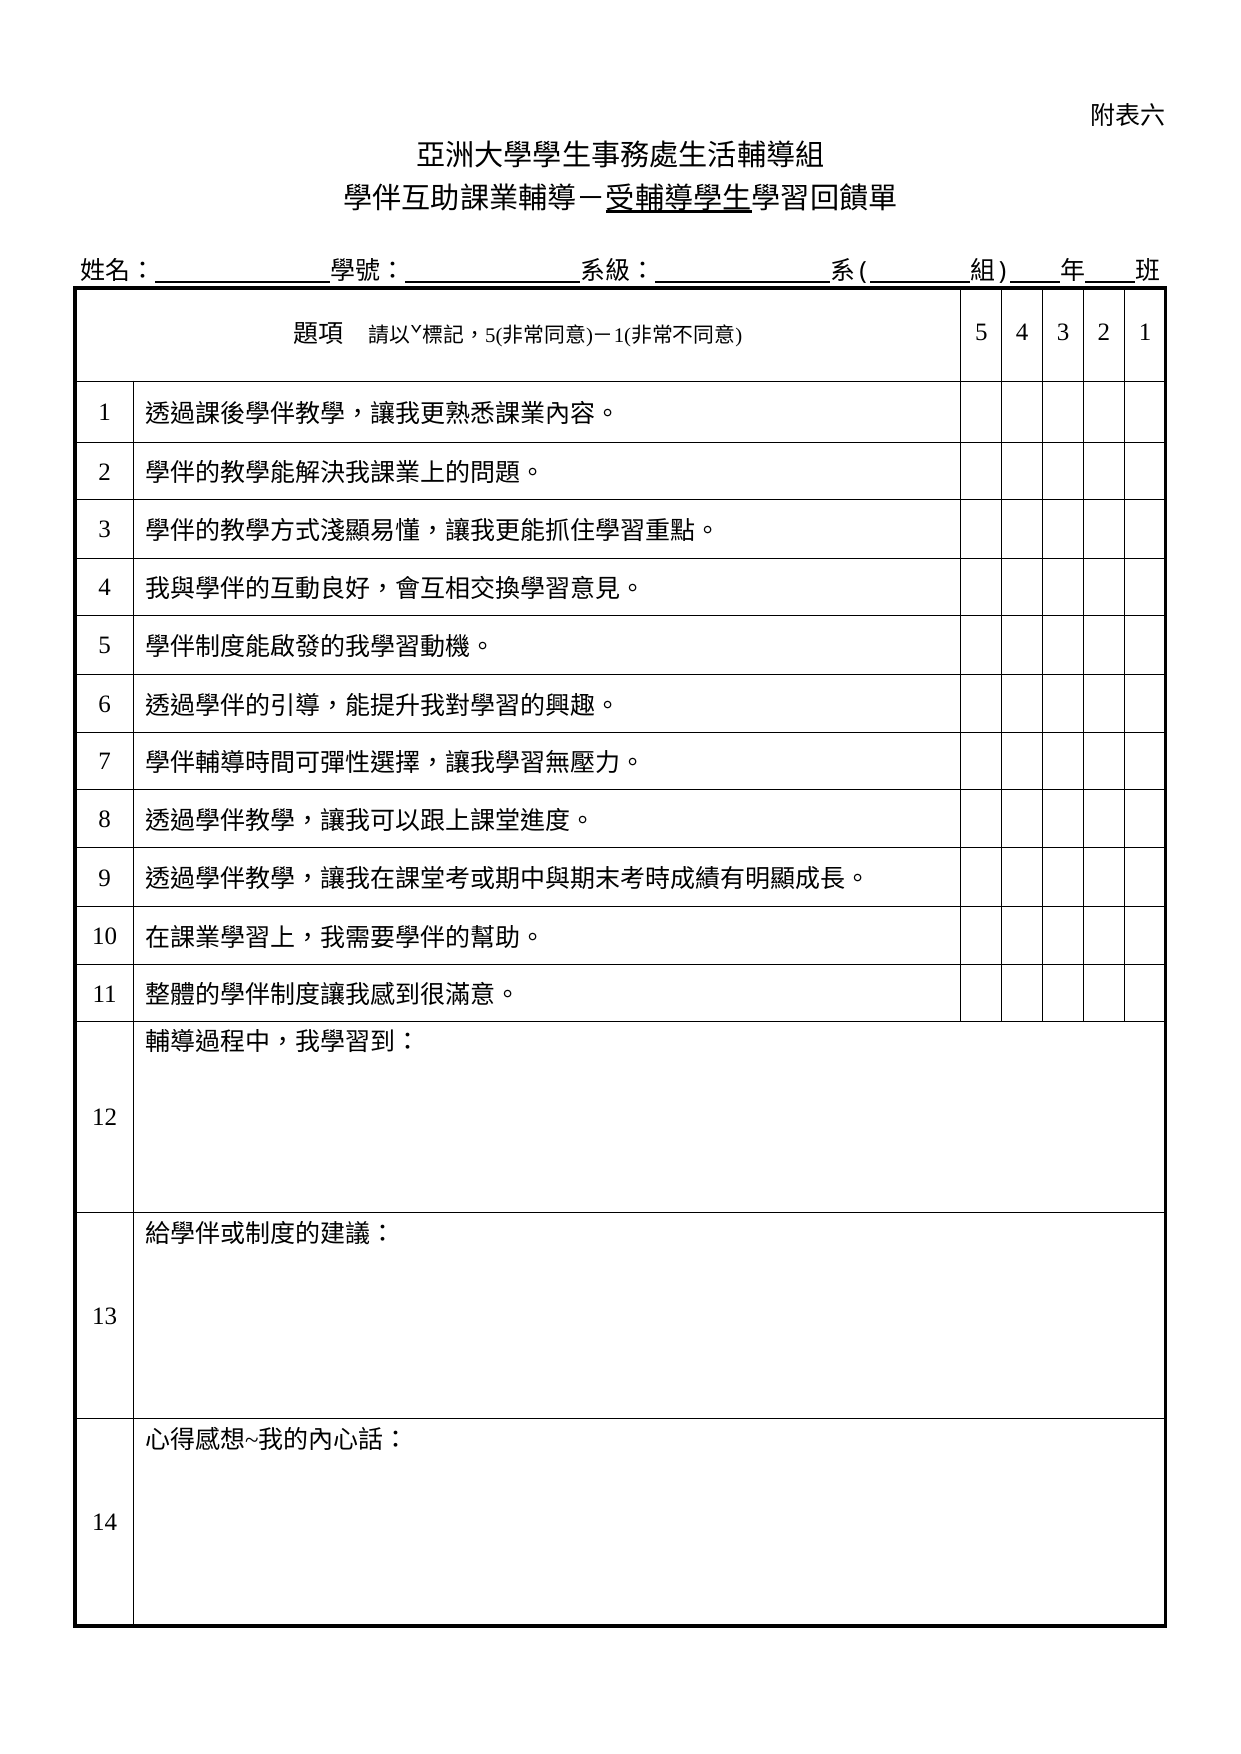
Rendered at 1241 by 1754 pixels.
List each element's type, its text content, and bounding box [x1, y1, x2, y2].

table_cell 8 [77, 790, 133, 847]
table_cell 1 [77, 382, 133, 442]
table_cell [1125, 500, 1164, 557]
table_cell 我與學伴的互動良好，會互相交換學習意見。 [134, 559, 960, 615]
text 學伴互助課業輔導－受輔導學生學習回饋單 [75, 174, 1165, 217]
table_cell [1002, 907, 1042, 964]
table_cell 透過學伴教學，讓我可以跟上課堂進度。 [134, 790, 960, 847]
table_cell 透過課後學伴教學，讓我更熟悉課業內容。 [134, 382, 960, 442]
table_cell [1043, 382, 1083, 442]
table_cell [1002, 848, 1042, 906]
table_cell [1084, 382, 1124, 442]
table_cell 10 [77, 907, 133, 964]
table_cell [1002, 382, 1042, 442]
table_cell [1084, 965, 1124, 1021]
table_cell [1043, 443, 1083, 499]
table_cell [1084, 848, 1124, 906]
table_cell 2 [77, 443, 133, 499]
table_cell [1084, 616, 1124, 674]
table_cell [961, 733, 1001, 789]
table_cell [1125, 907, 1164, 964]
table_cell 透過學伴教學，讓我在課堂考或期中與期末考時成績有明顯成長。 [134, 848, 960, 906]
table_cell [1043, 616, 1083, 674]
table_cell [961, 965, 1001, 1021]
table_cell 5 [77, 616, 133, 674]
table_header 3 [1043, 290, 1083, 381]
text 亞洲大學學生事務處生活輔導組 [75, 132, 1165, 174]
table_cell [1043, 733, 1083, 789]
table_cell 13 [77, 1213, 133, 1418]
table_header 1 [1125, 290, 1164, 381]
table_cell [961, 790, 1001, 847]
table_cell [1084, 790, 1124, 847]
table_cell [1084, 733, 1124, 789]
table_header 2 [1084, 290, 1124, 381]
table_cell [961, 559, 1001, 615]
table_cell [1043, 965, 1083, 1021]
table_cell [961, 675, 1001, 732]
table_cell [1125, 382, 1164, 442]
table_cell 學伴輔導時間可彈性選擇，讓我學習無壓力。 [134, 733, 960, 789]
text 姓名： 學號： 系級： 系( 組) 年 班 [75, 250, 1165, 286]
table_cell [1084, 443, 1124, 499]
table_cell [961, 848, 1001, 906]
table_cell [1002, 733, 1042, 789]
table_cell [1125, 443, 1164, 499]
table_cell [1125, 733, 1164, 789]
table_cell [1043, 848, 1083, 906]
table_cell [1084, 675, 1124, 732]
table_cell 4 [77, 559, 133, 615]
table_header 題項 請以ˇ標記，5(非常同意)－1(非常不同意) [77, 290, 960, 381]
table_cell [961, 616, 1001, 674]
table_cell [1002, 443, 1042, 499]
table_cell [1084, 500, 1124, 557]
table_cell 6 [77, 675, 133, 732]
table_cell [1084, 907, 1124, 964]
table_cell [961, 907, 1001, 964]
table_cell 學伴的教學能解決我課業上的問題。 [134, 443, 960, 499]
table_cell 在課業學習上，我需要學伴的幫助。 [134, 907, 960, 964]
table_cell [1125, 616, 1164, 674]
table_cell [1043, 790, 1083, 847]
table_cell [1043, 907, 1083, 964]
table_cell 學伴的教學方式淺顯易懂，讓我更能抓住學習重點。 [134, 500, 960, 557]
table_cell [1125, 848, 1164, 906]
table_cell 給學伴或制度的建議： [134, 1213, 1164, 1418]
table_cell 透過學伴的引導，能提升我對學習的興趣。 [134, 675, 960, 732]
table_cell [1002, 500, 1042, 557]
table_cell 11 [77, 965, 133, 1021]
table_cell [1002, 965, 1042, 1021]
table_cell 心得感想~我的內心話： [134, 1419, 1164, 1624]
text 附表六 [75, 96, 1165, 132]
table_cell [1002, 675, 1042, 732]
table_cell 整體的學伴制度讓我感到很滿意。 [134, 965, 960, 1021]
table_cell 7 [77, 733, 133, 789]
table_cell [1002, 616, 1042, 674]
table_cell [1002, 790, 1042, 847]
table_cell [961, 443, 1001, 499]
table_cell 12 [77, 1022, 133, 1212]
table_cell [1043, 500, 1083, 557]
table_cell [1002, 559, 1042, 615]
table_cell 3 [77, 500, 133, 557]
table_cell [1043, 559, 1083, 615]
table_cell [1125, 675, 1164, 732]
table_cell [1125, 790, 1164, 847]
table_cell [961, 500, 1001, 557]
table_cell 輔導過程中，我學習到： [134, 1022, 1164, 1212]
table_cell [1084, 559, 1124, 615]
table_cell [961, 382, 1001, 442]
table_cell [1043, 675, 1083, 732]
table_cell 9 [77, 848, 133, 906]
table_header 4 [1002, 290, 1042, 381]
table_cell 學伴制度能啟發的我學習動機。 [134, 616, 960, 674]
table_cell [1125, 965, 1164, 1021]
table_cell [1125, 559, 1164, 615]
table_header 5 [961, 290, 1001, 381]
table_cell 14 [77, 1419, 133, 1624]
